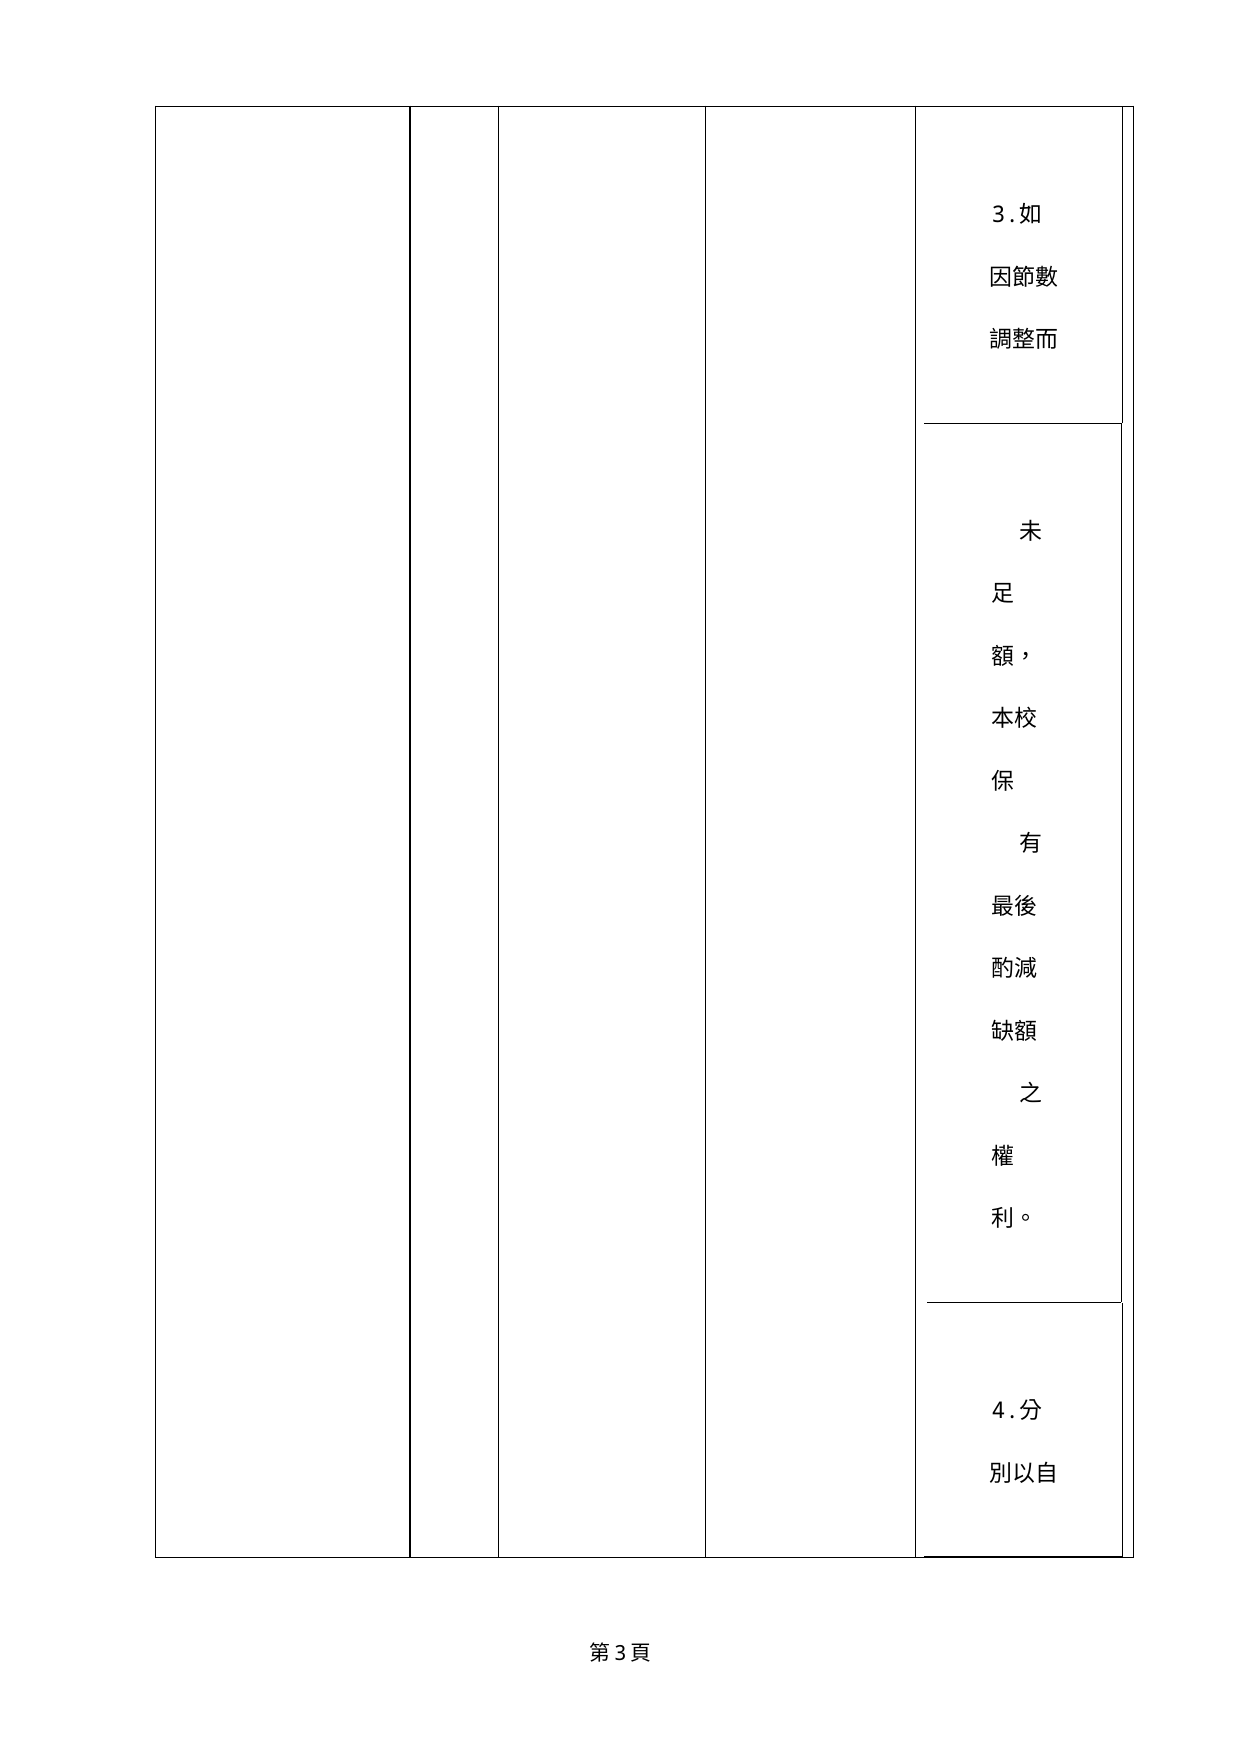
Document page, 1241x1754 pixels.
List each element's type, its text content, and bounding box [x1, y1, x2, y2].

table_cell 各正取1名，備 取若干名。 2.若有增列名額， 由備取人員依序 聘用。 3.如因節數調整而 未足額，本校保 有最後酌減缺額 之權利。 4.分別以自然及藝 文授課為主，每 週預計9節課。 [916, 107, 1133, 1557]
table_cell [706, 107, 915, 1557]
table_cell 鐘點教師 [499, 107, 705, 1557]
table_cell [156, 107, 409, 1557]
table_cell 1名 [411, 107, 498, 1557]
